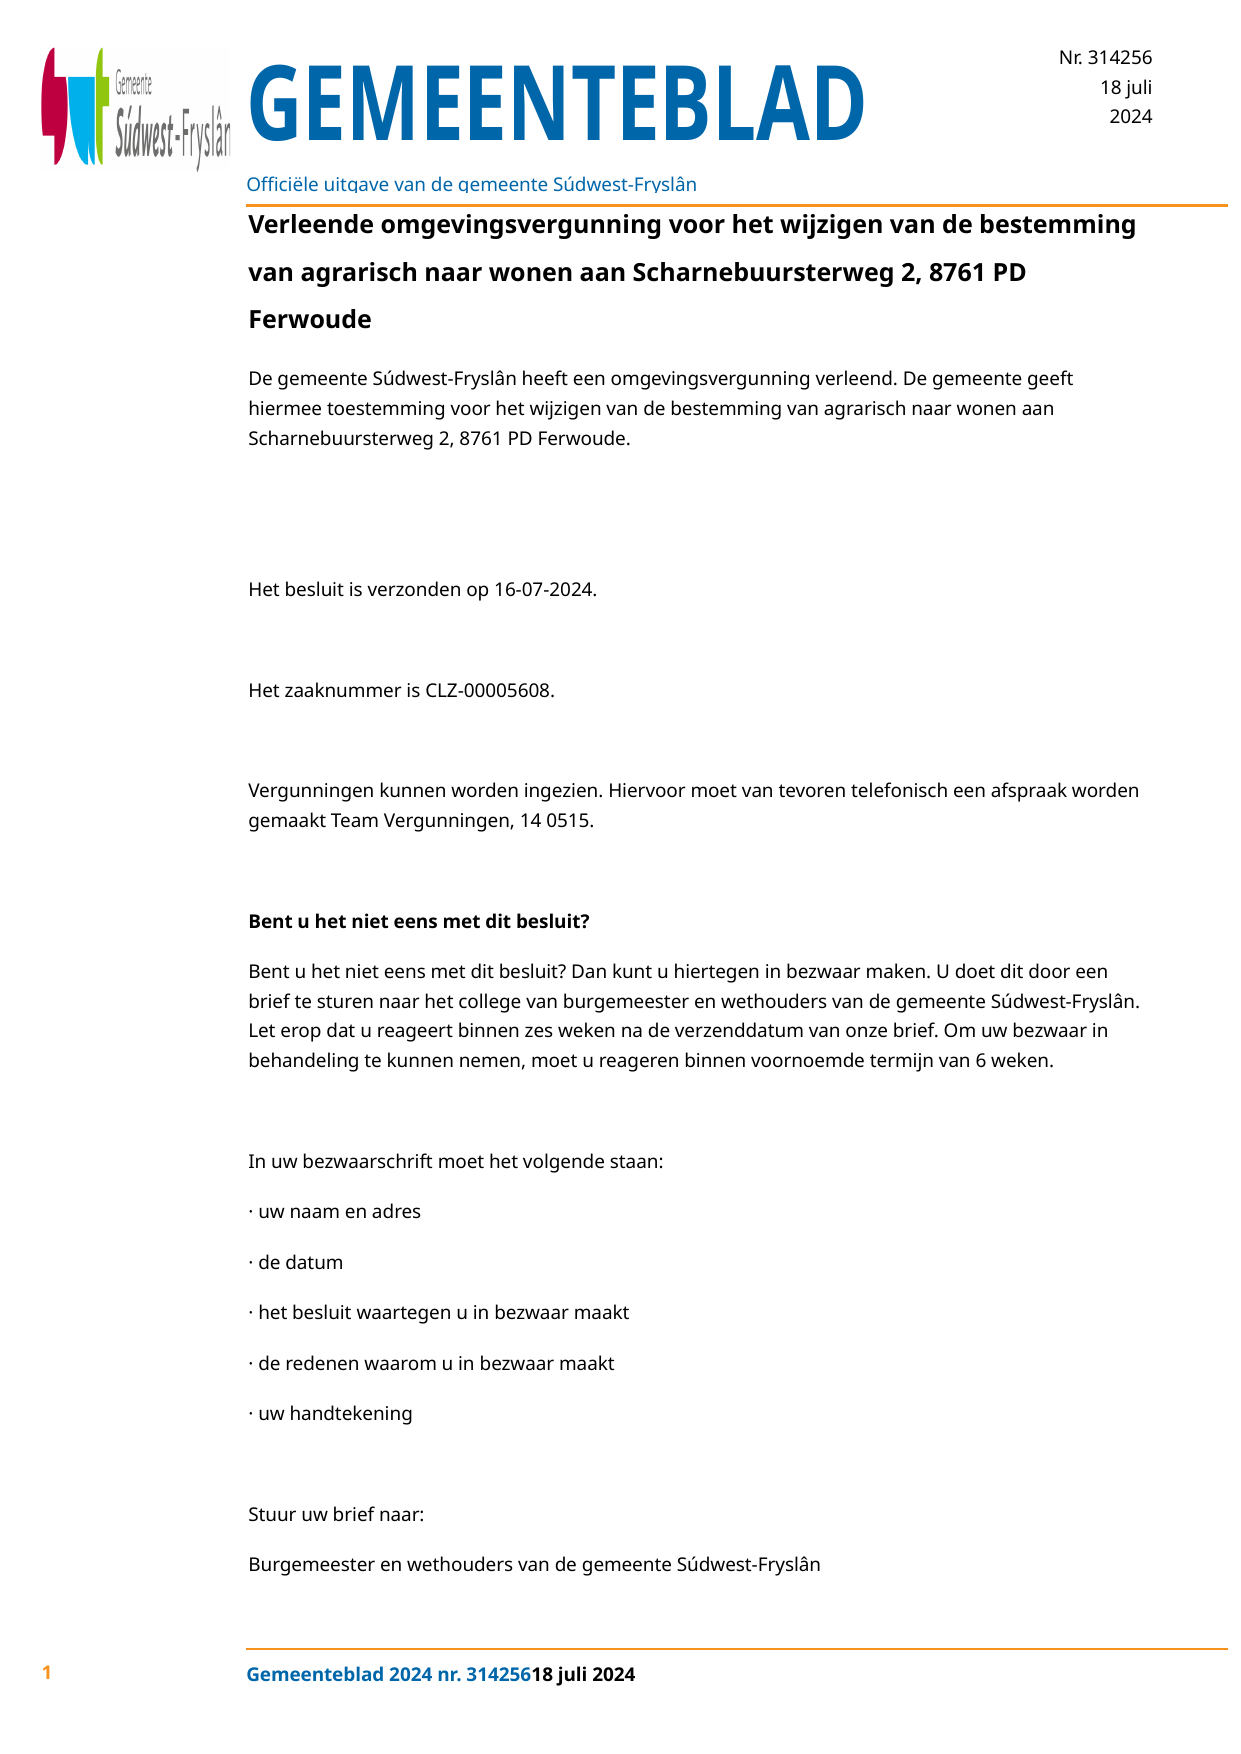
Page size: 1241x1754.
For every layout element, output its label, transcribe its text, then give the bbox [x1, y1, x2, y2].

text · de datum [248, 1249, 1152, 1274]
text Bent u het niet eens met dit besluit? Dan kunt u hiertegen in bezwaar maken. U doet dit door een brief te sturen naar het college van burgemeester en wethouders van de gemeente Súdwest-Fryslân. Let erop dat u reageert binnen zes weken na de verzenddatum van onze brief. Om uw bezwaar in behandeling te kunnen nemen, moet u reageren binnen voornoemde termijn van 6 weken. [248, 958, 1152, 1073]
text Bent u het niet eens met dit besluit? [248, 908, 1152, 934]
text In uw bezwaarschrift moet het volgende staan: [248, 1148, 1152, 1174]
text Stuur uw brief naar: [248, 1501, 1152, 1527]
text Het besluit is verzonden op 16-07-2024. [248, 576, 1152, 602]
text Vergunningen kunnen worden ingezien. Hiervoor moet van tevoren telefonisch een afspraak worden gemaakt Team Vergunningen, 14 0515. [248, 778, 1152, 833]
text Het zaaknummer is CLZ-00005608. [248, 677, 1152, 702]
text Burgemeester en wethouders van de gemeente Súdwest-Fryslân [248, 1551, 1152, 1577]
text · uw handtekening [248, 1400, 1152, 1426]
text · uw naam en adres [248, 1198, 1152, 1224]
text De gemeente Súdwest-Fryslân heeft een omgevingsvergunning verleend. De gemeente geeft hiermee toestemming voor het wijzigen van de bestemming van agrarisch naar wonen aan Scharnebuursterweg 2, 8761 PD Ferwoude. [248, 366, 1152, 450]
text · de redenen waarom u in bezwaar maakt [248, 1350, 1152, 1375]
text · het besluit waartegen u in bezwaar maakt [248, 1299, 1152, 1325]
picture [41, 47, 231, 172]
text Verleende omgevingsvergunning voor het wijzigen van de bestemming van agrarisch naar wonen aan Scharnebuursterweg 2, 8761 PD Ferwoude [248, 207, 1152, 336]
